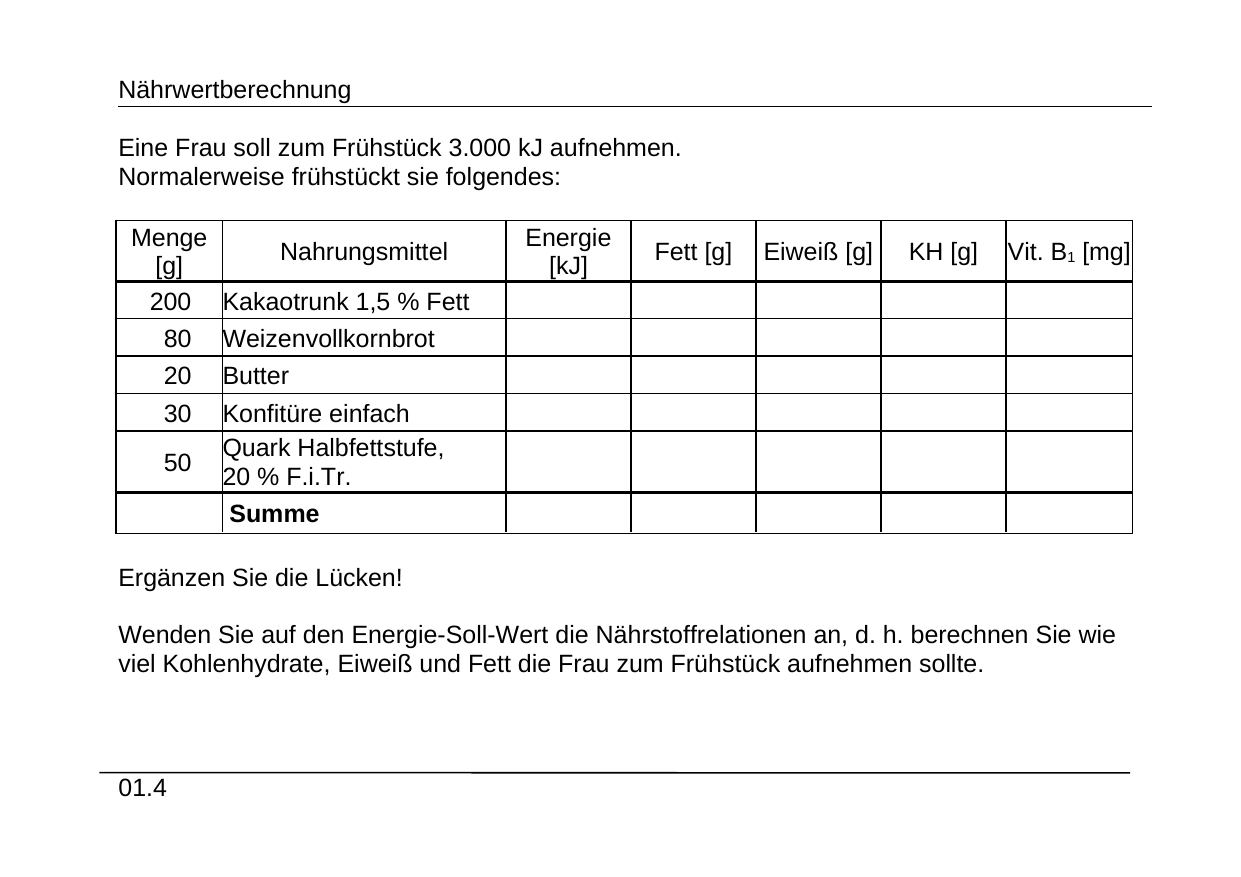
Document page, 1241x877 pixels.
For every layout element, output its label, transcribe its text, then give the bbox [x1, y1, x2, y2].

table_cell [882, 394, 1005, 430]
table_cell [882, 283, 1005, 318]
table_cell [882, 319, 1005, 355]
text Eine Frau soll zum Frühstück 3.000 kJ aufnehmen. [118, 133, 1152, 162]
table_cell [507, 283, 630, 318]
table_cell [757, 319, 880, 355]
table_cell [507, 494, 630, 532]
table_cell 20 [117, 357, 222, 393]
table_cell [882, 357, 1005, 393]
table_cell Kakaotrunk 1,5 % Fett [223, 283, 505, 318]
table_cell [1007, 494, 1132, 532]
table_cell [1007, 283, 1132, 318]
table_cell 50 [117, 432, 222, 491]
table_cell [632, 319, 755, 355]
table_cell [757, 394, 880, 430]
table_header Vit. B1 [mg] [1007, 221, 1132, 280]
table_header Eiweiß [g] [757, 221, 880, 280]
table_cell [507, 432, 630, 491]
table_cell [507, 357, 630, 393]
table_header Fett [g] [632, 221, 755, 280]
table_cell [632, 394, 755, 430]
table_cell Quark Halbfettstufe, 20 % F.i.Tr. [223, 432, 505, 491]
table_cell [882, 494, 1005, 532]
table_cell Weizenvollkornbrot [223, 319, 505, 355]
table_cell 200 [117, 283, 222, 318]
table_cell [632, 357, 755, 393]
table_cell Summe [223, 494, 505, 532]
table_header Menge [g] [117, 221, 222, 280]
text Ergänzen Sie die Lücken! [118, 563, 1152, 591]
table_cell [632, 494, 755, 532]
table_header Nahrungsmittel [223, 221, 505, 280]
text Wenden Sie auf den Energie-Soll-Wert die Nährstoffrelationen an, d. h. berechnen Sie wie viel Kohlenhydrate, Eiweiß und Fett die Frau zum Frühstück aufnehmen sollte. [118, 620, 1152, 678]
table_cell [632, 283, 755, 318]
table_cell [507, 394, 630, 430]
table_cell [632, 432, 755, 491]
table_cell [1007, 394, 1132, 430]
table_cell [1007, 319, 1132, 355]
table_cell Butter [223, 357, 505, 393]
table_cell [507, 319, 630, 355]
table_cell [757, 283, 880, 318]
table_cell [757, 494, 880, 532]
table_cell [117, 494, 222, 532]
table_cell Konfitüre einfach [223, 394, 505, 430]
table_cell 30 [117, 394, 222, 430]
table_cell [1007, 357, 1132, 393]
table_cell [882, 432, 1005, 491]
table_cell [757, 357, 880, 393]
table_header KH [g] [882, 221, 1005, 280]
table_cell 80 [117, 319, 222, 355]
table_cell [1007, 432, 1132, 491]
text Normalerweise frühstückt sie folgendes: [118, 162, 1152, 191]
table_cell [757, 432, 880, 491]
table_header Energie [kJ] [507, 221, 630, 280]
